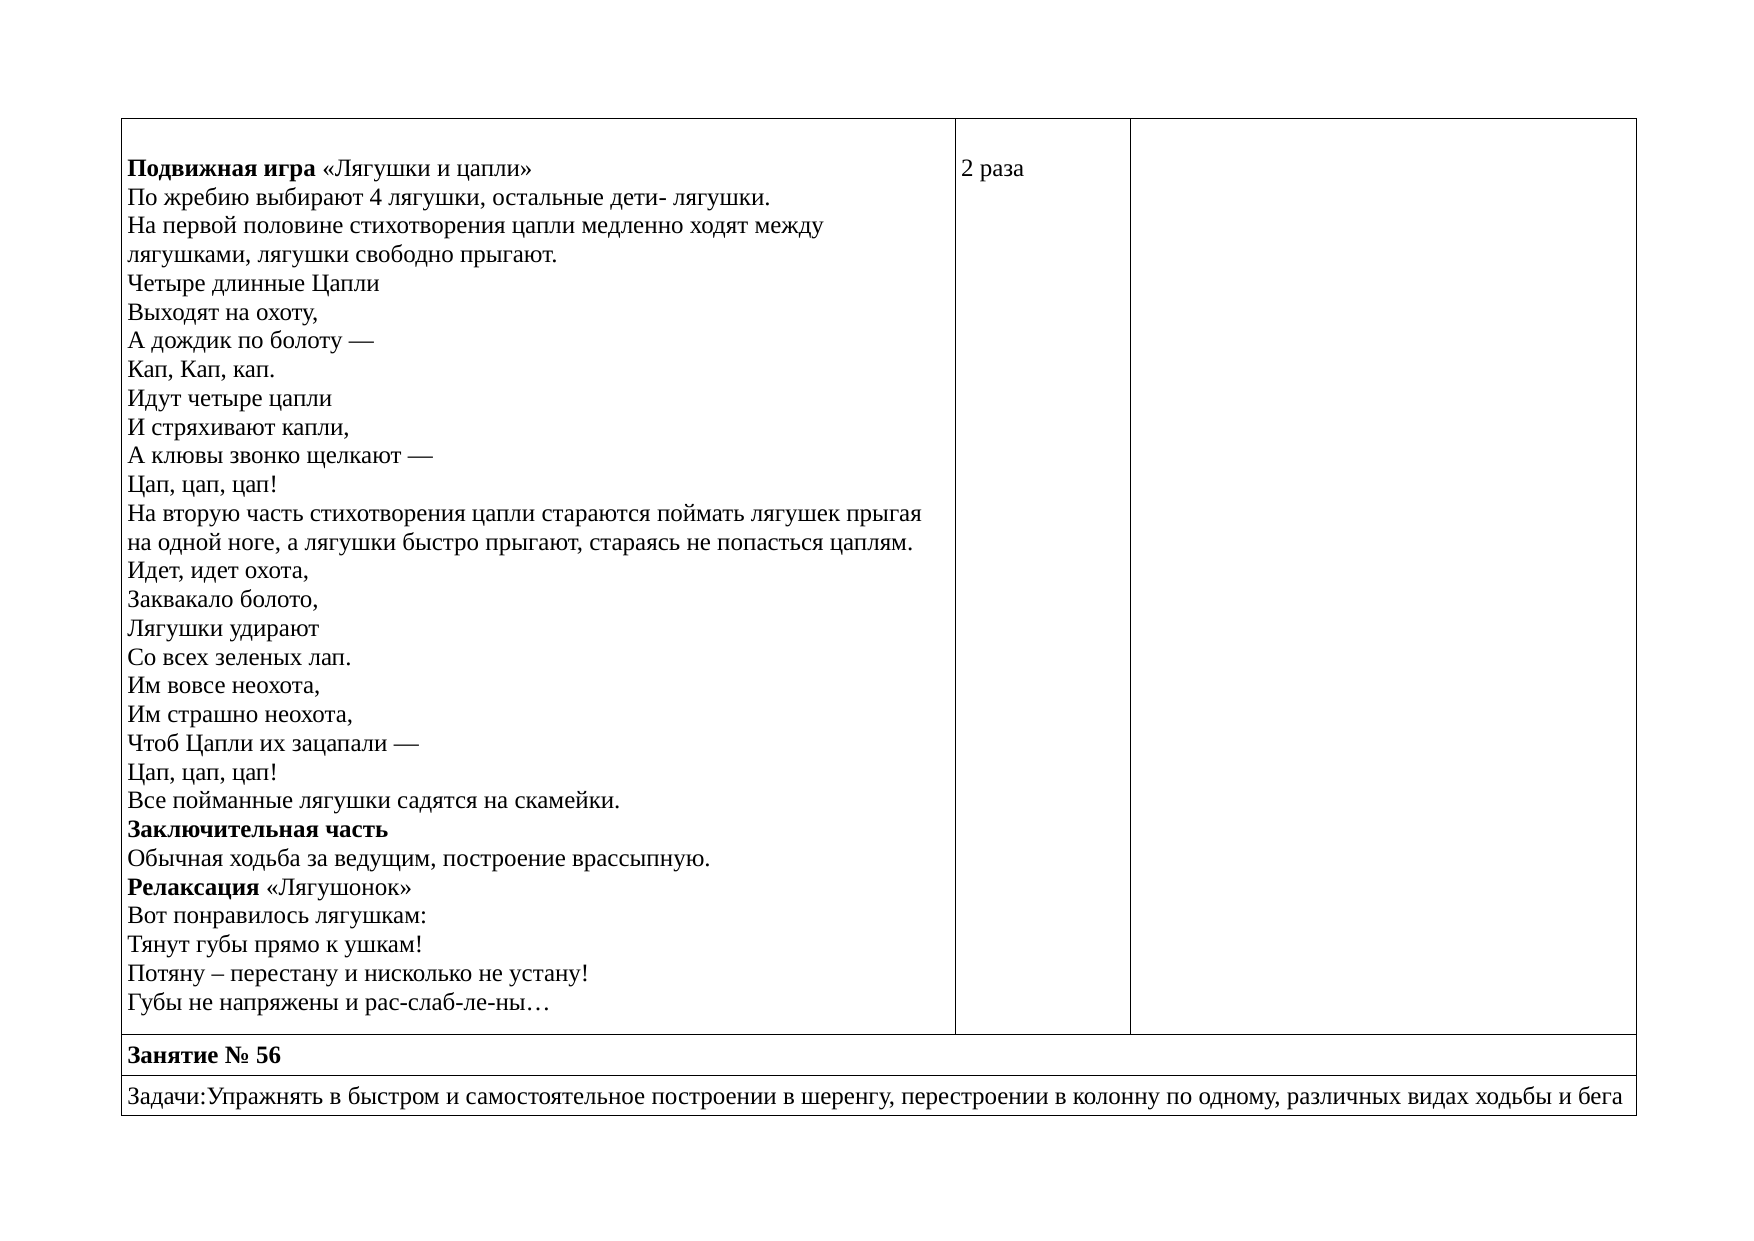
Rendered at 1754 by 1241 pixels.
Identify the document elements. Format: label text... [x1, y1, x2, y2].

table_cell Подвижная игра «Лягушки и цапли» По жребию выбирают 4 лягушки, остальные дети- лягушки. На первой половине стихотворения цапли медленно ходят между лягушками, лягушки свободно прыгают. Четыре длинные Цапли Выходят на охоту, А дождик по болоту — Кап, Кап, кап. Идут четыре цапли И стряхивают капли, А клювы звонко щелкают — Цап, цап, цап! На вторую часть стихотворения цапли стараются поймать лягушек прыгая на одной ноге, а лягушки быстро прыгают, стараясь не попасться цаплям. Идет, идет охота, Заквакало болото, Лягушки удирают Со всех зеленых лап. Им вовсе неохота, Им страшно неохота, Чтоб Цапли их зацапали — Цап, цап, цап! Все пойманные лягушки садятся на скамейки. Заключительная часть Обычная ходьба за ведущим, построение врассыпную. Релаксация «Лягушонок» Вот понравилось лягушкам: Тянут губы прямо к ушкам! Потяну – перестану и нисколько не устану! Губы не напряжены и рас-слаб-ле-ны… [122, 119, 955, 1034]
table_cell Занятие № 56 [122, 1035, 1636, 1074]
table_cell Задачи:Упражнять в быстром и самостоятельное построении в шеренгу, перестроении в колонну по одному, различных видах ходьбы и бега [122, 1076, 1636, 1115]
table_cell 2 раза [956, 119, 1130, 1034]
table_cell [1131, 119, 1636, 1034]
